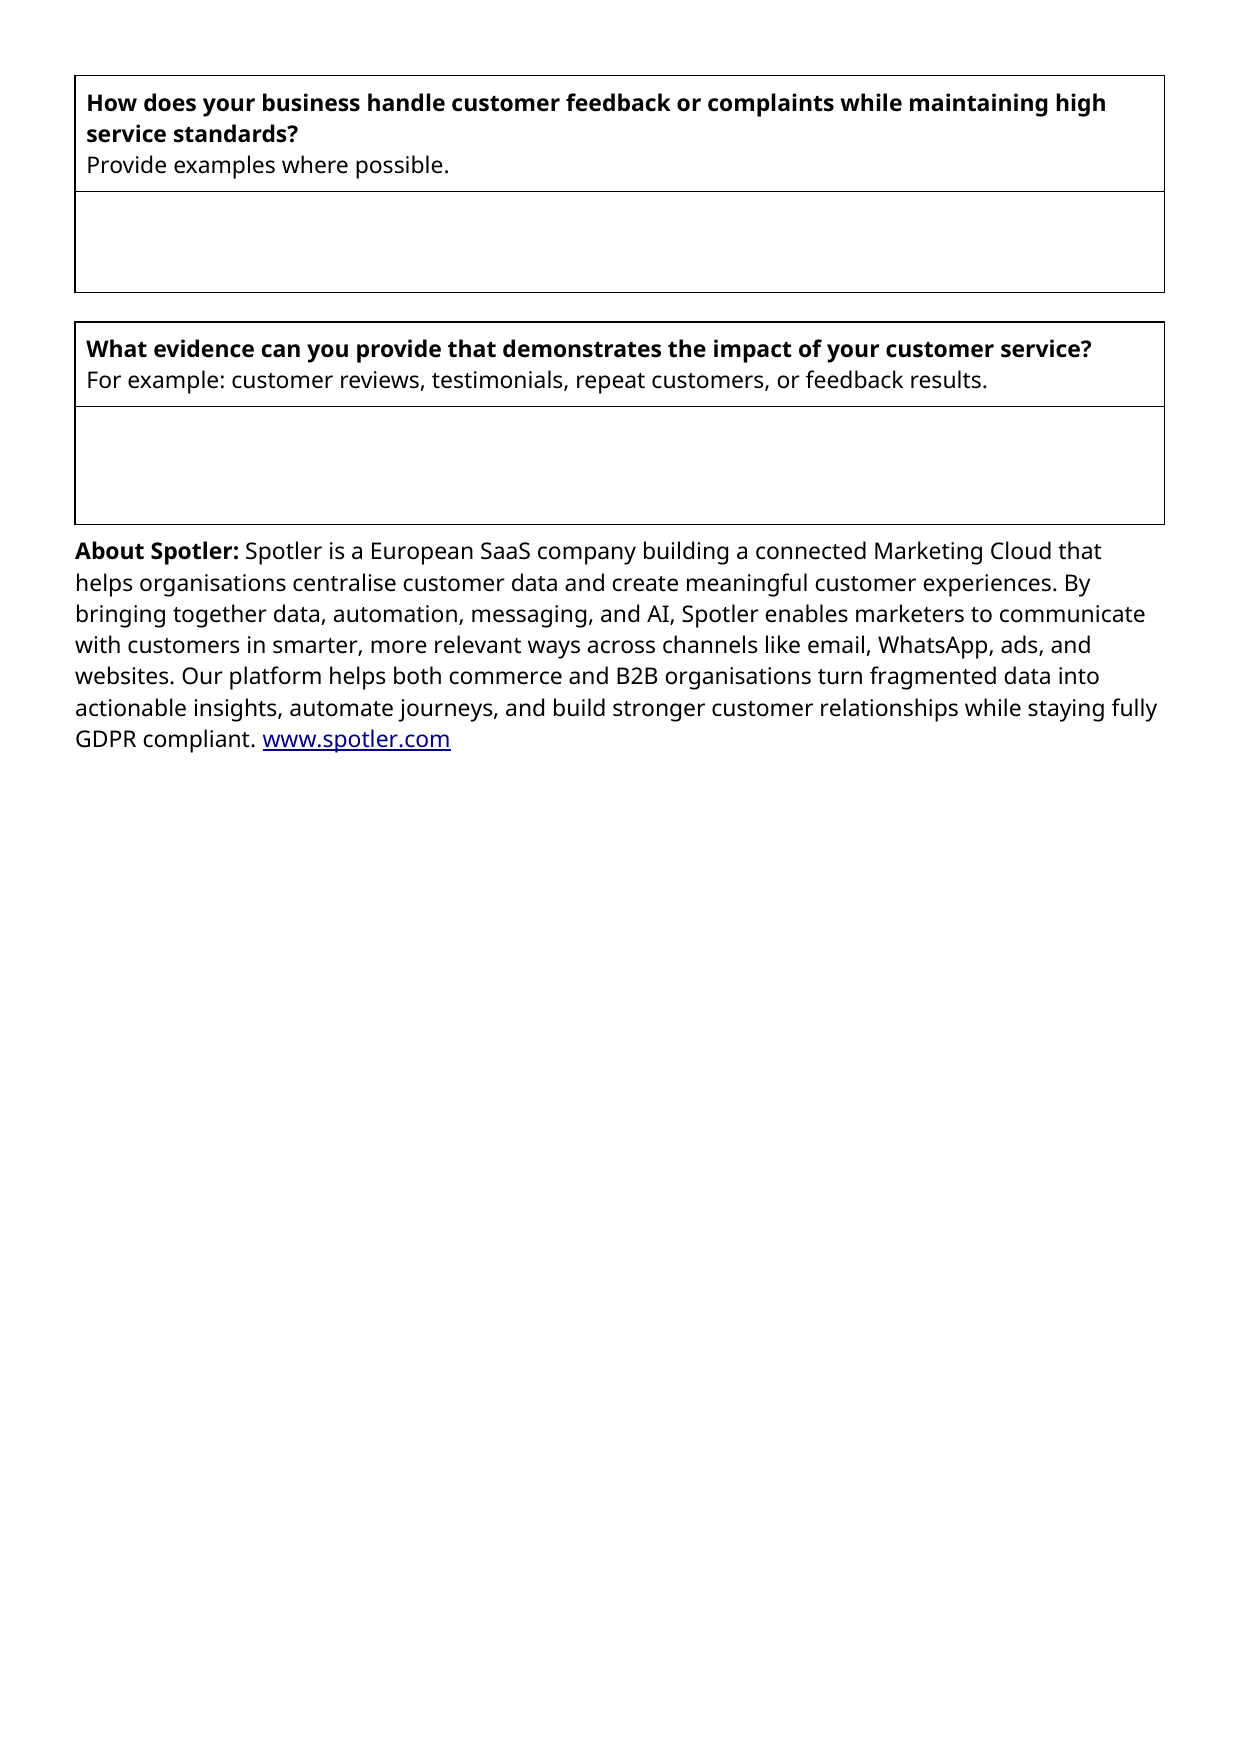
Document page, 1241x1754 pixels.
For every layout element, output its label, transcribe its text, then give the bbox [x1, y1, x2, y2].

table_header What evidence can you provide that demonstrates the impact of your customer service? For example: customer reviews, testimonials, repeat customers, or feedback results. [76, 323, 1164, 406]
table_cell [76, 192, 1164, 292]
text About Spotler: Spotler is a European SaaS company building a connected Marketing Cloud that helps organisations centralise customer data and create meaningful customer experiences. By bringing together data, automation, messaging, and AI, Spotler enables marketers to communicate with customers in smarter, more relevant ways across channels like email, WhatsApp, ads, and websites. Our platform helps both commerce and B2B organisations turn fragmented data into actionable insights, automate journeys, and build stronger customer relationships while staying fully GDPR compliant. www.spotler.com [75, 535, 1165, 754]
table_cell [76, 407, 1164, 524]
table_header How does your business handle customer feedback or complaints while maintaining high service standards? Provide examples where possible. [76, 76, 1164, 191]
